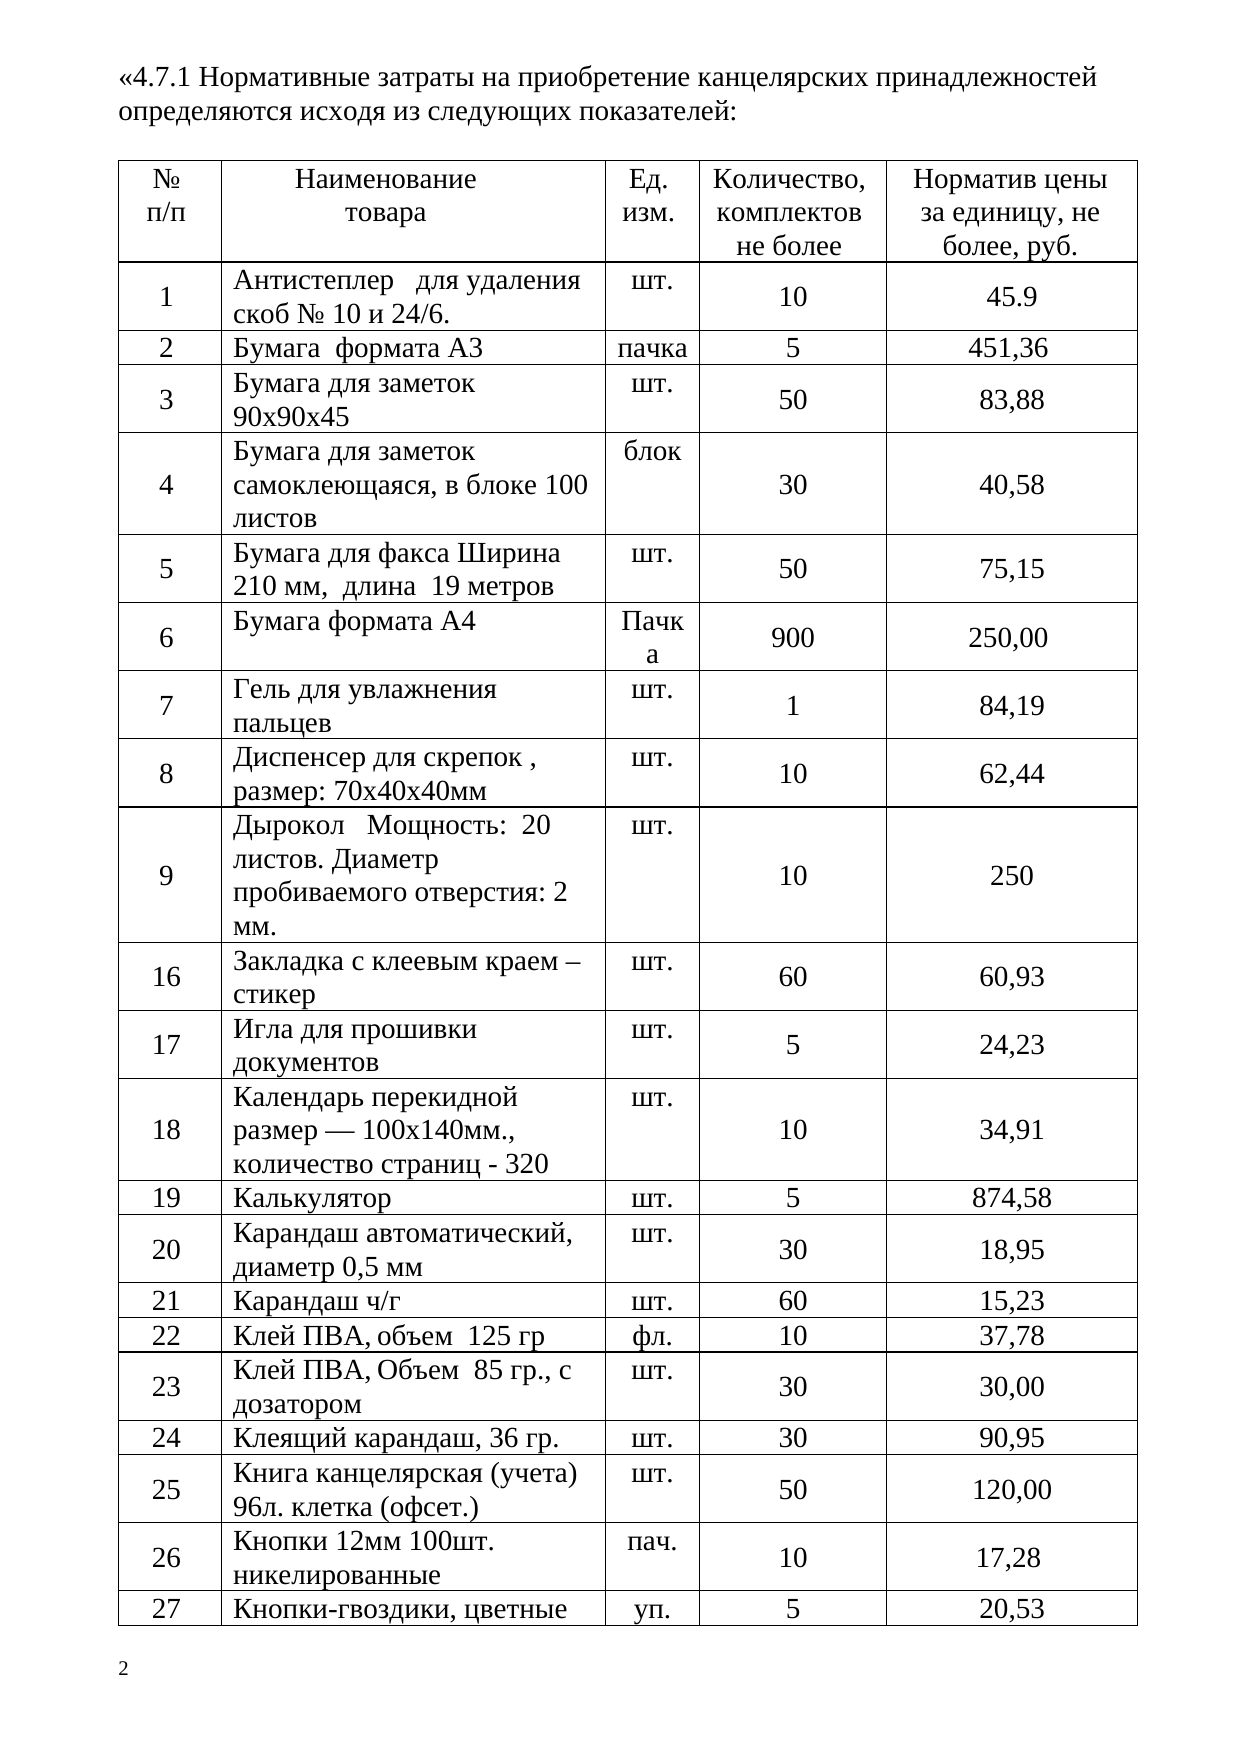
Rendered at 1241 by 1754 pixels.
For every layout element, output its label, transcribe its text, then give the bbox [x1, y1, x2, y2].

table_header Количество, комплектов не более [700, 161, 886, 261]
table_cell 8 [119, 739, 221, 806]
table_cell 10 [700, 263, 886, 329]
table_cell 60,93 [887, 943, 1137, 1010]
table_cell шт. [606, 739, 699, 806]
table_cell 6 [119, 603, 221, 670]
table_cell Карандаш ч/г [222, 1283, 605, 1317]
table_cell Клей ПВА, объем 125 гр [222, 1318, 605, 1351]
table_cell блок [606, 433, 699, 534]
table_cell шт. [606, 535, 699, 602]
table_cell 50 [700, 1455, 886, 1522]
table_cell фл. [606, 1318, 699, 1351]
table_cell 5 [700, 1181, 886, 1214]
table_cell Книга канцелярская (учета) 96л. клетка (офсет.) [222, 1455, 605, 1522]
table_cell 5 [700, 1591, 886, 1625]
table_cell Карандаш автоматический, диаметр 0,5 мм [222, 1215, 605, 1282]
table_cell шт. [606, 1215, 699, 1282]
table_header № п/п [119, 161, 221, 261]
table_cell шт. [606, 1421, 699, 1454]
table_cell 50 [700, 365, 886, 432]
table_cell Бумага для факса Ширина 210 мм, длина 19 метров [222, 535, 605, 602]
table_cell шт. [606, 1455, 699, 1522]
table_cell 874,58 [887, 1181, 1137, 1214]
table_cell 10 [700, 739, 886, 806]
table_cell Дырокол Мощность: 20 листов. Диаметр пробиваемого отверстия: 2 мм. [222, 808, 605, 942]
table_cell Клеящий карандаш, 36 гр. [222, 1421, 605, 1454]
table_cell 4 [119, 433, 221, 534]
table_cell Бумага формата А3 [222, 331, 605, 364]
table_cell Бумага для заметок 90х90х45 [222, 365, 605, 432]
table_cell пач. [606, 1523, 699, 1590]
table_cell 250,00 [887, 603, 1137, 670]
table_cell 5 [700, 1011, 886, 1078]
table_cell 90,95 [887, 1421, 1137, 1454]
table_cell 5 [119, 535, 221, 602]
table_cell 17 [119, 1011, 221, 1078]
table_cell шт. [606, 263, 699, 329]
table_cell Кнопки-гвоздики, цветные [222, 1591, 605, 1625]
table_cell 25 [119, 1455, 221, 1522]
table_header Норматив цены за единицу, не более, руб. [887, 161, 1137, 261]
table_cell Антистеплер для удаления скоб № 10 и 24/6. [222, 263, 605, 329]
table_cell 900 [700, 603, 886, 670]
table_cell шт. [606, 365, 699, 432]
table_cell Гель для увлажнения пальцев [222, 671, 605, 738]
table_cell 18 [119, 1079, 221, 1179]
table_cell 18,95 [887, 1215, 1137, 1282]
table_cell 30 [700, 1421, 886, 1454]
table_cell 9 [119, 808, 221, 942]
table_cell 27 [119, 1591, 221, 1625]
table_cell 250 [887, 808, 1137, 942]
table_cell 16 [119, 943, 221, 1010]
table_cell 19 [119, 1181, 221, 1214]
table_cell 451,36 [887, 331, 1137, 364]
table_cell 60 [700, 1283, 886, 1317]
table_cell 75,15 [887, 535, 1137, 602]
table_cell Бумага формата А4 [222, 603, 605, 670]
table_cell уп. [606, 1591, 699, 1625]
table_cell 2 [119, 331, 221, 364]
table_cell 20,53 [887, 1591, 1137, 1625]
table_cell Клей ПВА, Объем 85 гр., с дозатором [222, 1353, 605, 1419]
table_cell 1 [700, 671, 886, 738]
table_cell 30 [700, 1353, 886, 1419]
table_cell Диспенсер для скрепок , размер: 70х40х40мм [222, 739, 605, 806]
table_cell 3 [119, 365, 221, 432]
table_header Ед. изм. [606, 161, 699, 261]
table_cell 7 [119, 671, 221, 738]
table_cell 34,91 [887, 1079, 1137, 1179]
table_cell 17,28 [887, 1523, 1137, 1590]
table_cell 20 [119, 1215, 221, 1282]
table_cell шт. [606, 1079, 699, 1179]
table_cell Календарь перекидной размер — 100х140мм., количество страниц - 320 [222, 1079, 605, 1179]
table_cell Пачка [606, 603, 699, 670]
table_cell 10 [700, 1523, 886, 1590]
table_cell шт. [606, 943, 699, 1010]
table_cell 37,78 [887, 1318, 1137, 1351]
table_cell 120,00 [887, 1455, 1137, 1522]
table_cell 50 [700, 535, 886, 602]
table_cell 62,44 [887, 739, 1137, 806]
table_cell шт. [606, 671, 699, 738]
table_cell Кнопки 12мм 100шт. никелированные [222, 1523, 605, 1590]
table_cell 23 [119, 1353, 221, 1419]
table_cell 24,23 [887, 1011, 1137, 1078]
table_cell 15,23 [887, 1283, 1137, 1317]
table_header Наименование товара [222, 161, 605, 261]
table_cell 1 [119, 263, 221, 329]
table_cell 40,58 [887, 433, 1137, 534]
table_cell 83,88 [887, 365, 1137, 432]
table_cell Закладка с клеевым краем – стикер [222, 943, 605, 1010]
table_cell 5 [700, 331, 886, 364]
table_cell 84,19 [887, 671, 1137, 738]
table_cell 21 [119, 1283, 221, 1317]
table_cell 10 [700, 1318, 886, 1351]
table_cell 26 [119, 1523, 221, 1590]
text «4.7.1 Нормативные затраты на приобретение канцелярских принадлежностей определяются исходя из следующих показателей: [118, 59, 1208, 126]
table_cell Игла для прошивки документов [222, 1011, 605, 1078]
table_cell Калькулятор [222, 1181, 605, 1214]
table_cell 24 [119, 1421, 221, 1454]
table_cell 10 [700, 808, 886, 942]
table_cell пачка [606, 331, 699, 364]
table_cell 30 [700, 433, 886, 534]
table_cell шт. [606, 1181, 699, 1214]
table_cell 22 [119, 1318, 221, 1351]
table_cell шт. [606, 1011, 699, 1078]
table_cell 30,00 [887, 1353, 1137, 1419]
table_cell шт. [606, 1283, 699, 1317]
table_cell 30 [700, 1215, 886, 1282]
table_cell шт. [606, 808, 699, 942]
table_cell 45,9 [887, 263, 1137, 329]
table_cell 60 [700, 943, 886, 1010]
table_cell 10 [700, 1079, 886, 1179]
table_cell Бумага для заметок самоклеющаяся, в блоке 100 листов [222, 433, 605, 534]
table_cell шт. [606, 1353, 699, 1419]
